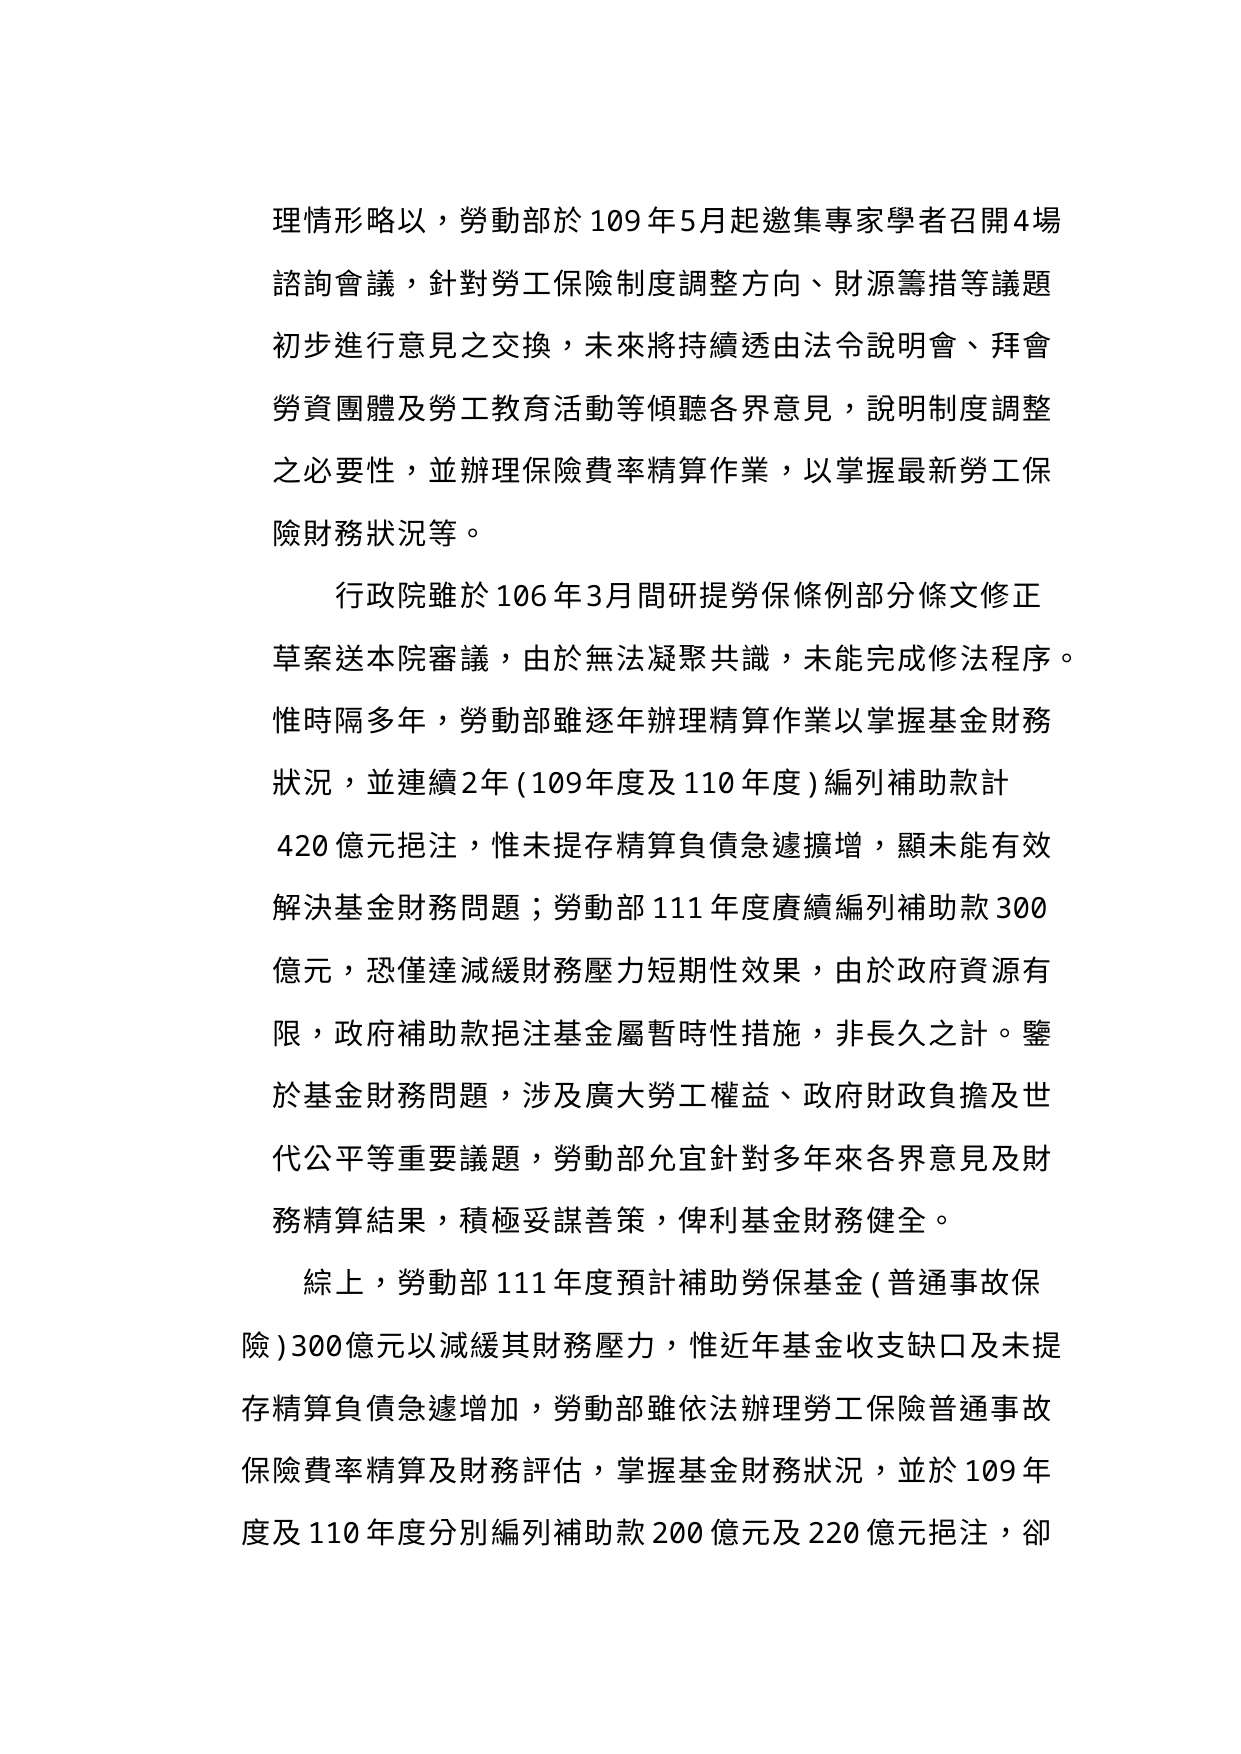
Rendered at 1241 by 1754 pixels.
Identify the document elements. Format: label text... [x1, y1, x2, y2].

text 綜上，勞動部111年度預計補助勞保基金(普通事故保險)300億元以減緩其財務壓力，惟近年基金收支缺口及未提存精算負債急遽增加，勞動部雖依法辦理勞工保險普通事故保險費率精算及財務評估，掌握基金財務狀況，並於109年度及110年度分別編列補助款200億元及220億元挹注，卻 [236, 1240, 1063, 1552]
text 理情形略以，勞動部於109年5月起邀集專家學者召開4場諮詢會議，針對勞工保險制度調整方向、財源籌措等議題初步進行意見之交換，未來將持續透由法令說明會、拜會勞資團體及勞工教育活動等傾聽各界意見，說明制度調整之必要性，並辦理保險費率精算作業，以掌握最新勞工保險財務狀況等。 [266, 177, 1063, 552]
text 行政院雖於106年3月間研提勞保條例部分條文修正草案送本院審議，由於無法凝聚共識，未能完成修法程序。惟時隔多年，勞動部雖逐年辦理精算作業以掌握基金財務狀況，並連續2年(109年度及110年度)編列補助款計420億元挹注，惟未提存精算負債急遽擴增，顯未能有效解決基金財務問題；勞動部111年度賡續編列補助款300億元，恐僅達減緩財務壓力短期性效果，由於政府資源有限，政府補助款挹注基金屬暫時性措施，非長久之計。鑒於基金財務問題，涉及廣大勞工權益、政府財政負擔及世代公平等重要議題，勞動部允宜針對多年來各界意見及財務精算結果，積極妥謀善策，俾利基金財務健全。 [266, 552, 1063, 1240]
